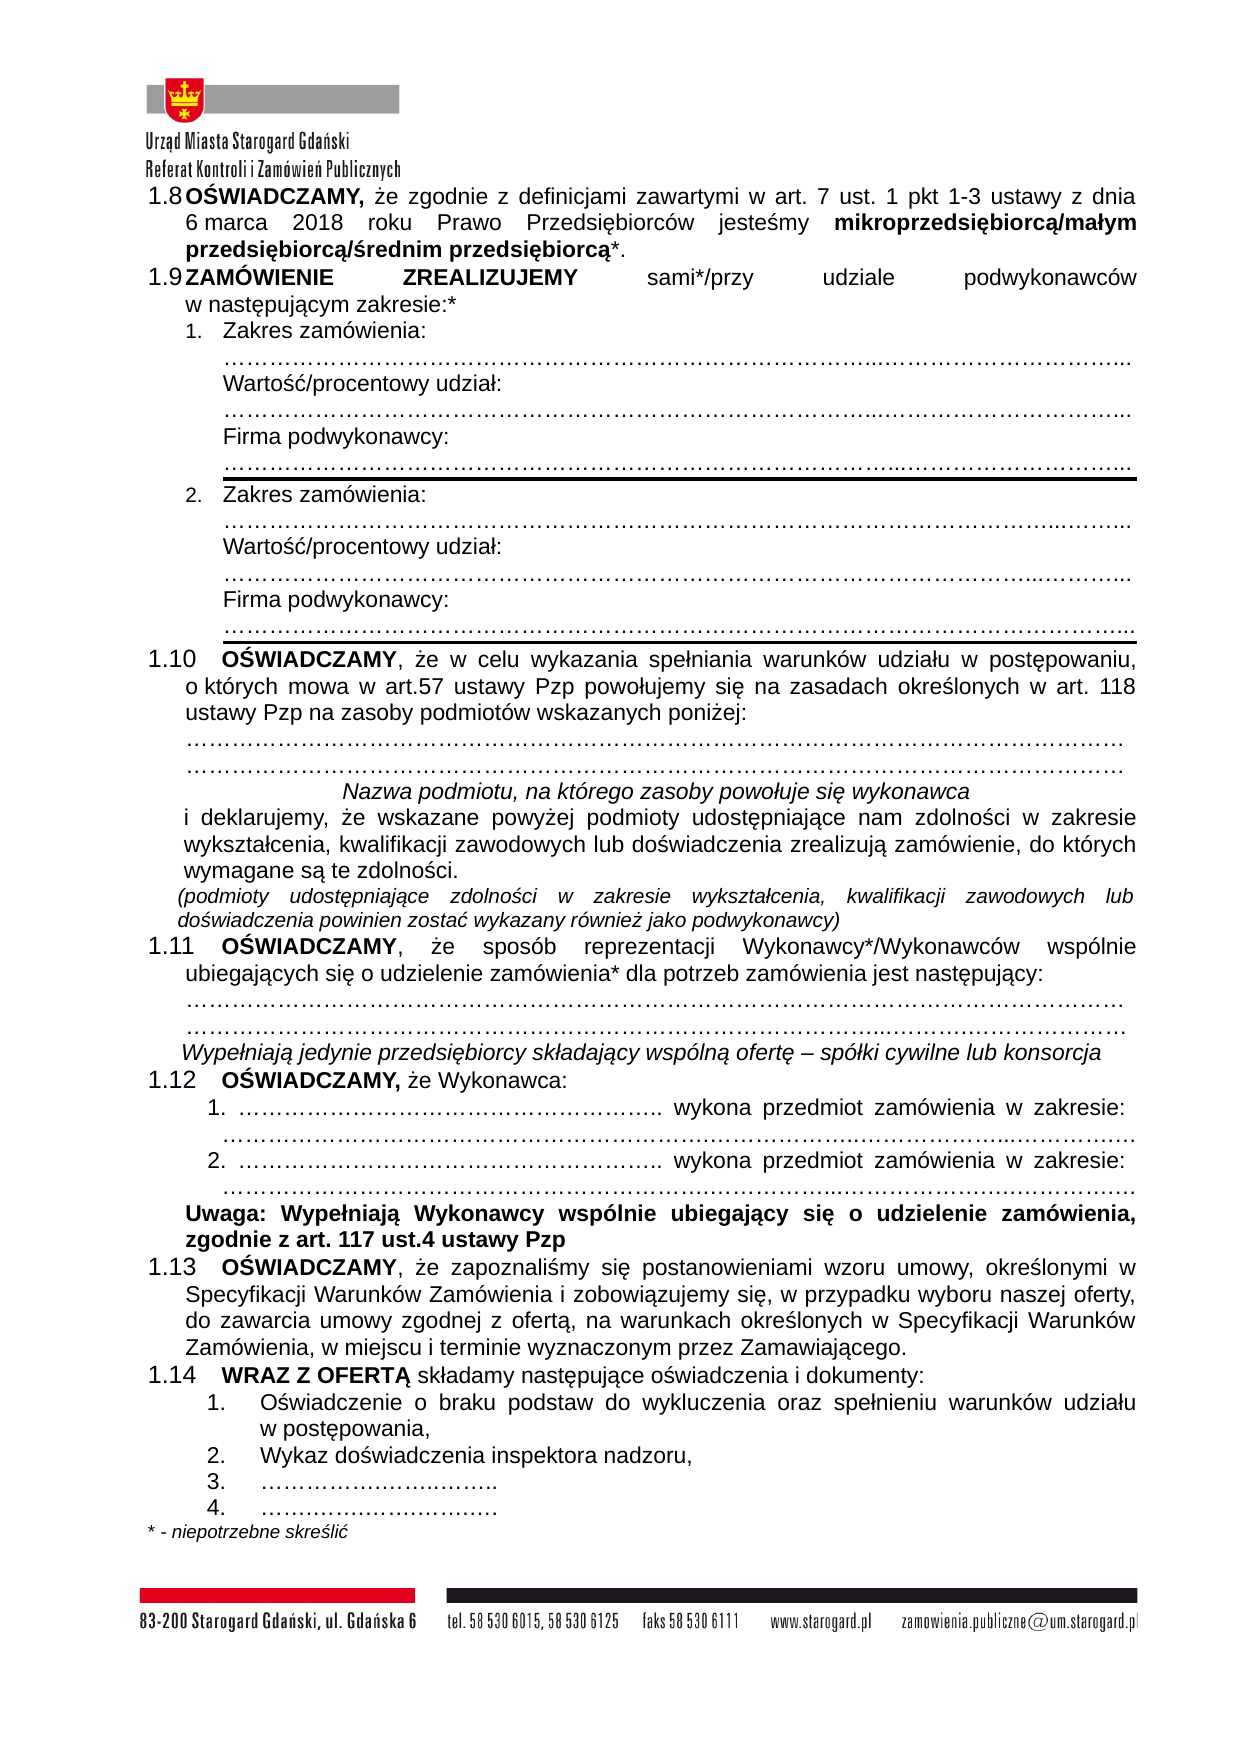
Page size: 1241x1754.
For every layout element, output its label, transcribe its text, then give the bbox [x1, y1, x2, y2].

list OŚWIADCZAMY, że zgodnie z definicjami zawartymi w art. 7 ust. 1 pkt 1-3 ustawy z dnia 6 marca 2018 roku Prawo Przedsiębiorców jesteśmy mikroprzedsiębiorcą/małym przedsiębiorcą/średnim przedsiębiorcą*. [148, 150, 1137, 262]
list ………………………………………………………………………………………………...……... [223, 507, 1137, 533]
text Wypełniają jedynie przedsiębiorcy składający wspólną ofertę – spółki cywilne lub konsorcja [148, 1039, 1137, 1066]
list i deklarujemy, że wskazane powyżej podmioty udostępniające nam zdolności w zakresie wykształcenia, kwalifikacji zawodowych lub doświadczenia zrealizują zamówienie, do których wymagane są te zdolności. [183, 804, 1137, 883]
list Nazwa podmiotu, na którego zasoby powołuje się wykonawca [177, 778, 1137, 804]
list …………….……..…….. [207, 1468, 1137, 1494]
list OŚWIADCZAMY, że zapoznaliśmy się postanowieniami wzoru umowy, określonymi w Specyfikacji Warunków Zamówienia i zobowiązujemy się, w przypadku wyboru naszej oferty, do zawarcia umowy zgodnej z ofertą, na warunkach określonych w Specyfikacji Warunków Zamówienia, w miejscu i terminie wyznaczonym przez Zamawiającego. [148, 1252, 1137, 1360]
list 2. ……………………………………………….. wykona przedmiot zamówienia w zakresie: ……………………………………………………….……………...……………….….………….… [148, 1147, 1137, 1200]
text * - niepotrzebne skreślić [148, 1521, 1137, 1542]
list Firma podwykonawcy: [223, 423, 1137, 449]
list (podmioty udostępniające zdolności w zakresie wykształcenia, kwalifikacji zawodowych lub doświadczenia powinien zostać wykazany również jako podwykonawcy) [177, 883, 1137, 931]
list Wartość/procentowy udział: [223, 370, 1137, 396]
list WRAZ Z OFERTĄ składamy następujące oświadczenia i dokumenty: [148, 1360, 1137, 1389]
picture [145, 78, 400, 181]
list ………………………………………………………………………………………………………... [223, 612, 1137, 641]
list ……………………………………………………………………………………………...………... [223, 559, 1137, 586]
list …….…….…….…….…. [207, 1494, 1137, 1521]
list …………………………………………………………………………...…………………………... [223, 396, 1137, 423]
list Firma podwykonawcy: [223, 586, 1137, 612]
list ……………………………………………………………………………...………………………... [223, 449, 1137, 477]
list OŚWIADCZAMY, że sposób reprezentacji Wykonawcy*/Wykonawców wspólnie ubiegających się o udzielenie zamówienia* dla potrzeb zamówienia jest następujący: [148, 931, 1137, 986]
list ZAMÓWIENIE ZREALIZUJEMY sami*/przy udziale podwykonawców w następującym zakresie:* [148, 262, 1137, 317]
list Zakres zamówienia: [185, 481, 1137, 507]
list Zakres zamówienia: [185, 317, 1137, 343]
list ………………………………………………………………………………………………………………………………………………………………………………………………………………………… [185, 725, 1137, 778]
list Oświadczenie o braku podstaw do wykluczenia oraz spełnieniu warunków udziału w postępowania, [207, 1389, 1137, 1442]
text Uwaga: Wypełniają Wykonawcy wspólnie ubiegający się o udzielenie zamówienia, zgodnie z art. 117 ust.4 ustawy Pzp [185, 1200, 1137, 1252]
list …………………………………………………………………………...…………………………... [223, 343, 1137, 370]
list Wartość/procentowy udział: [223, 533, 1137, 559]
picture [139, 1588, 1138, 1632]
list 1. ……………………………………………….. wykona przedmiot zamówienia w zakresie: ……………………………………………………….………………..………………...………….… [148, 1094, 1137, 1147]
text ……………………………………………………………………………………………………………………………………………………………………………………………...……….………………… [185, 986, 1137, 1039]
list Wykaz doświadczenia inspektora nadzoru, [207, 1442, 1137, 1468]
list OŚWIADCZAMY, że w celu wykazania spełniania warunków udziału w postępowaniu, o których mowa w art.57 ustawy Pzp powołujemy się na zasadach określonych w art. 118 ustawy Pzp na zasoby podmiotów wskazanych poniżej: [148, 644, 1137, 725]
list OŚWIADCZAMY, że Wykonawca: [148, 1066, 1137, 1094]
